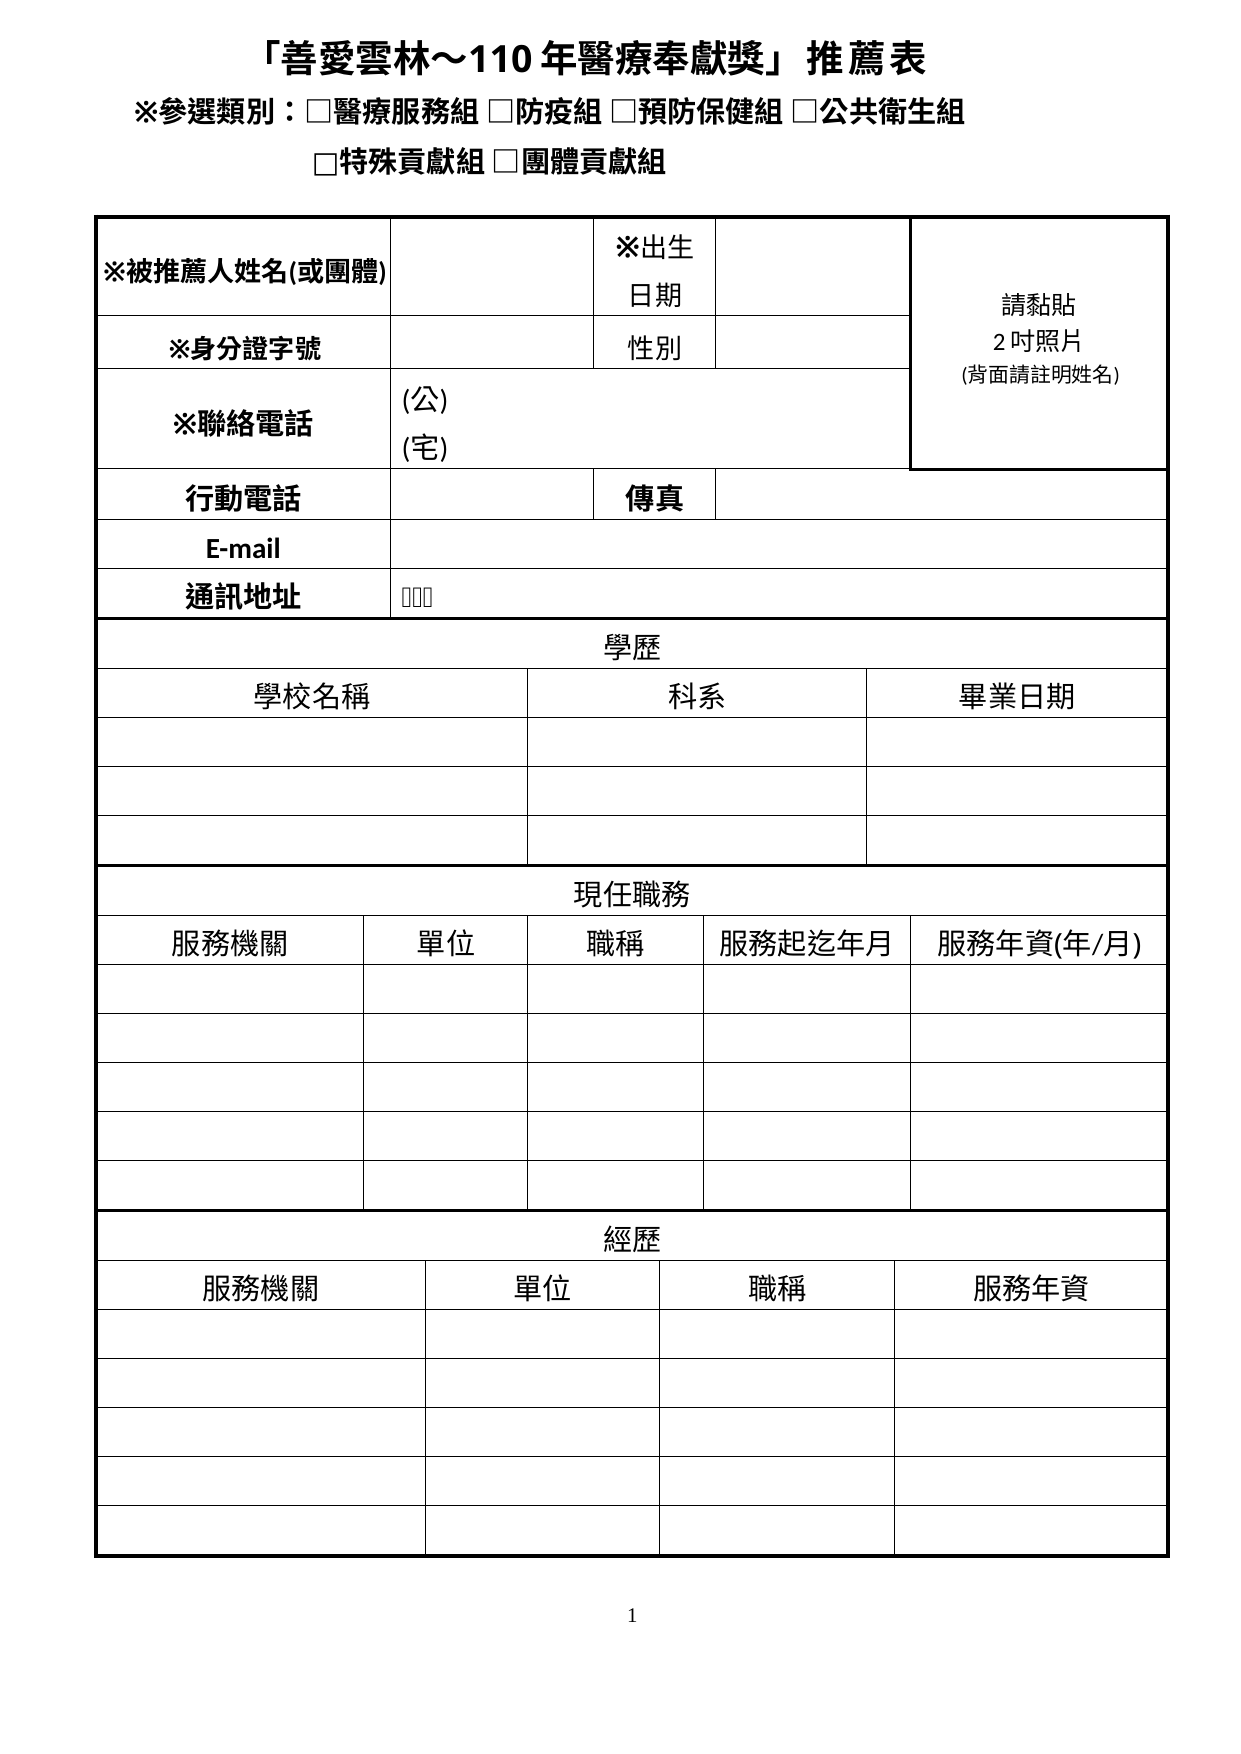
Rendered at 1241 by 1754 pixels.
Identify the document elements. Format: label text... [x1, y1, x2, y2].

text □特殊貢獻組 □團體貢獻組 [100, 131, 1163, 181]
table_cell [98, 718, 527, 766]
table_cell [98, 1014, 363, 1062]
table_cell ※聯絡電話 [98, 369, 390, 468]
table_cell 服務年資(年/月) [911, 916, 1166, 964]
table_cell ccc [391, 569, 1166, 617]
table_cell [364, 1063, 527, 1111]
table_cell [98, 1408, 425, 1456]
table_cell [660, 1310, 894, 1358]
table_cell [98, 1310, 425, 1358]
table_cell 通訊地址 [98, 569, 390, 617]
table_cell [895, 1310, 1166, 1358]
table_cell 學校名稱 [98, 669, 527, 717]
table_cell 服務機關 [98, 1261, 425, 1309]
table_cell [426, 1457, 659, 1505]
table_cell 畢業日期 [867, 669, 1166, 717]
table_cell [716, 316, 909, 368]
table_cell [704, 1112, 910, 1160]
table_cell [98, 1506, 425, 1554]
table_cell [704, 1014, 910, 1062]
table_cell [911, 1112, 1166, 1160]
text 「善愛雲林～110年醫療奉獻獎」推薦表 [150, 35, 1163, 81]
table_cell [895, 1506, 1166, 1554]
table_header ※出生日期 [594, 219, 715, 315]
table_cell 傳真 [594, 469, 715, 519]
table_cell [364, 1161, 527, 1209]
table_cell [911, 965, 1166, 1013]
table_cell [704, 1161, 910, 1209]
table_cell 學歷 [98, 620, 1166, 668]
table_cell (公) (宅) [391, 369, 909, 468]
table_cell 服務起迄年月 [704, 916, 910, 964]
table_cell [528, 1014, 703, 1062]
table_cell [98, 1112, 363, 1160]
table_cell [867, 816, 1166, 864]
table_cell [911, 1014, 1166, 1062]
table_cell [364, 965, 527, 1013]
table_cell [716, 469, 1166, 519]
table_cell [528, 965, 703, 1013]
table_cell 職稱 [660, 1261, 894, 1309]
table_cell [391, 469, 593, 519]
table_cell 現任職務 [98, 867, 1166, 915]
table_cell [528, 718, 866, 766]
table_cell [704, 965, 910, 1013]
table_cell 行動電話 [98, 469, 390, 519]
table_header [391, 219, 593, 315]
table_cell ※身分證字號 [98, 316, 390, 368]
table_cell [704, 1063, 910, 1111]
table_header ※被推薦人姓名(或團體) [98, 219, 390, 315]
table_cell [660, 1506, 894, 1554]
table_cell [911, 1063, 1166, 1111]
table_cell [364, 1112, 527, 1160]
table_header [716, 219, 909, 315]
table_cell [660, 1408, 894, 1456]
table_cell [528, 767, 866, 815]
table_cell [867, 718, 1166, 766]
table_cell [426, 1506, 659, 1554]
table_cell [98, 767, 527, 815]
table_cell [895, 1457, 1166, 1505]
table_cell [895, 1359, 1166, 1407]
table_cell [98, 816, 527, 864]
table_cell 服務年資 [895, 1261, 1166, 1309]
table_cell [528, 1161, 703, 1209]
table_cell [426, 1310, 659, 1358]
table_header 請黏貼 2吋照片 (背面請註明姓名) [912, 219, 1166, 468]
table_cell [528, 1063, 703, 1111]
table_cell 職稱 [528, 916, 703, 964]
table_cell [98, 1063, 363, 1111]
table_cell 經歷 [98, 1212, 1166, 1260]
table_cell [426, 1359, 659, 1407]
table_cell [528, 816, 866, 864]
table_cell [391, 316, 593, 368]
table_cell [98, 1161, 363, 1209]
table_cell 單位 [426, 1261, 659, 1309]
table_cell [528, 1112, 703, 1160]
table_cell E-mail [98, 520, 390, 568]
table_cell [867, 767, 1166, 815]
text ※參選類別：□醫療服務組 □防疫組 □預防保健組 □公共衛生組 [100, 81, 1163, 131]
table_cell [98, 965, 363, 1013]
table_cell [98, 1359, 425, 1407]
table_cell 服務機關 [98, 916, 363, 964]
table_cell [364, 1014, 527, 1062]
table_cell [911, 1161, 1166, 1209]
table_cell [426, 1408, 659, 1456]
table_cell [660, 1457, 894, 1505]
table_cell 科系 [528, 669, 866, 717]
table_cell [391, 520, 1166, 568]
table_cell [895, 1408, 1166, 1456]
table_cell 性別 [594, 316, 715, 368]
table_cell 單位 [364, 916, 527, 964]
table_cell [660, 1359, 894, 1407]
table_cell [98, 1457, 425, 1505]
